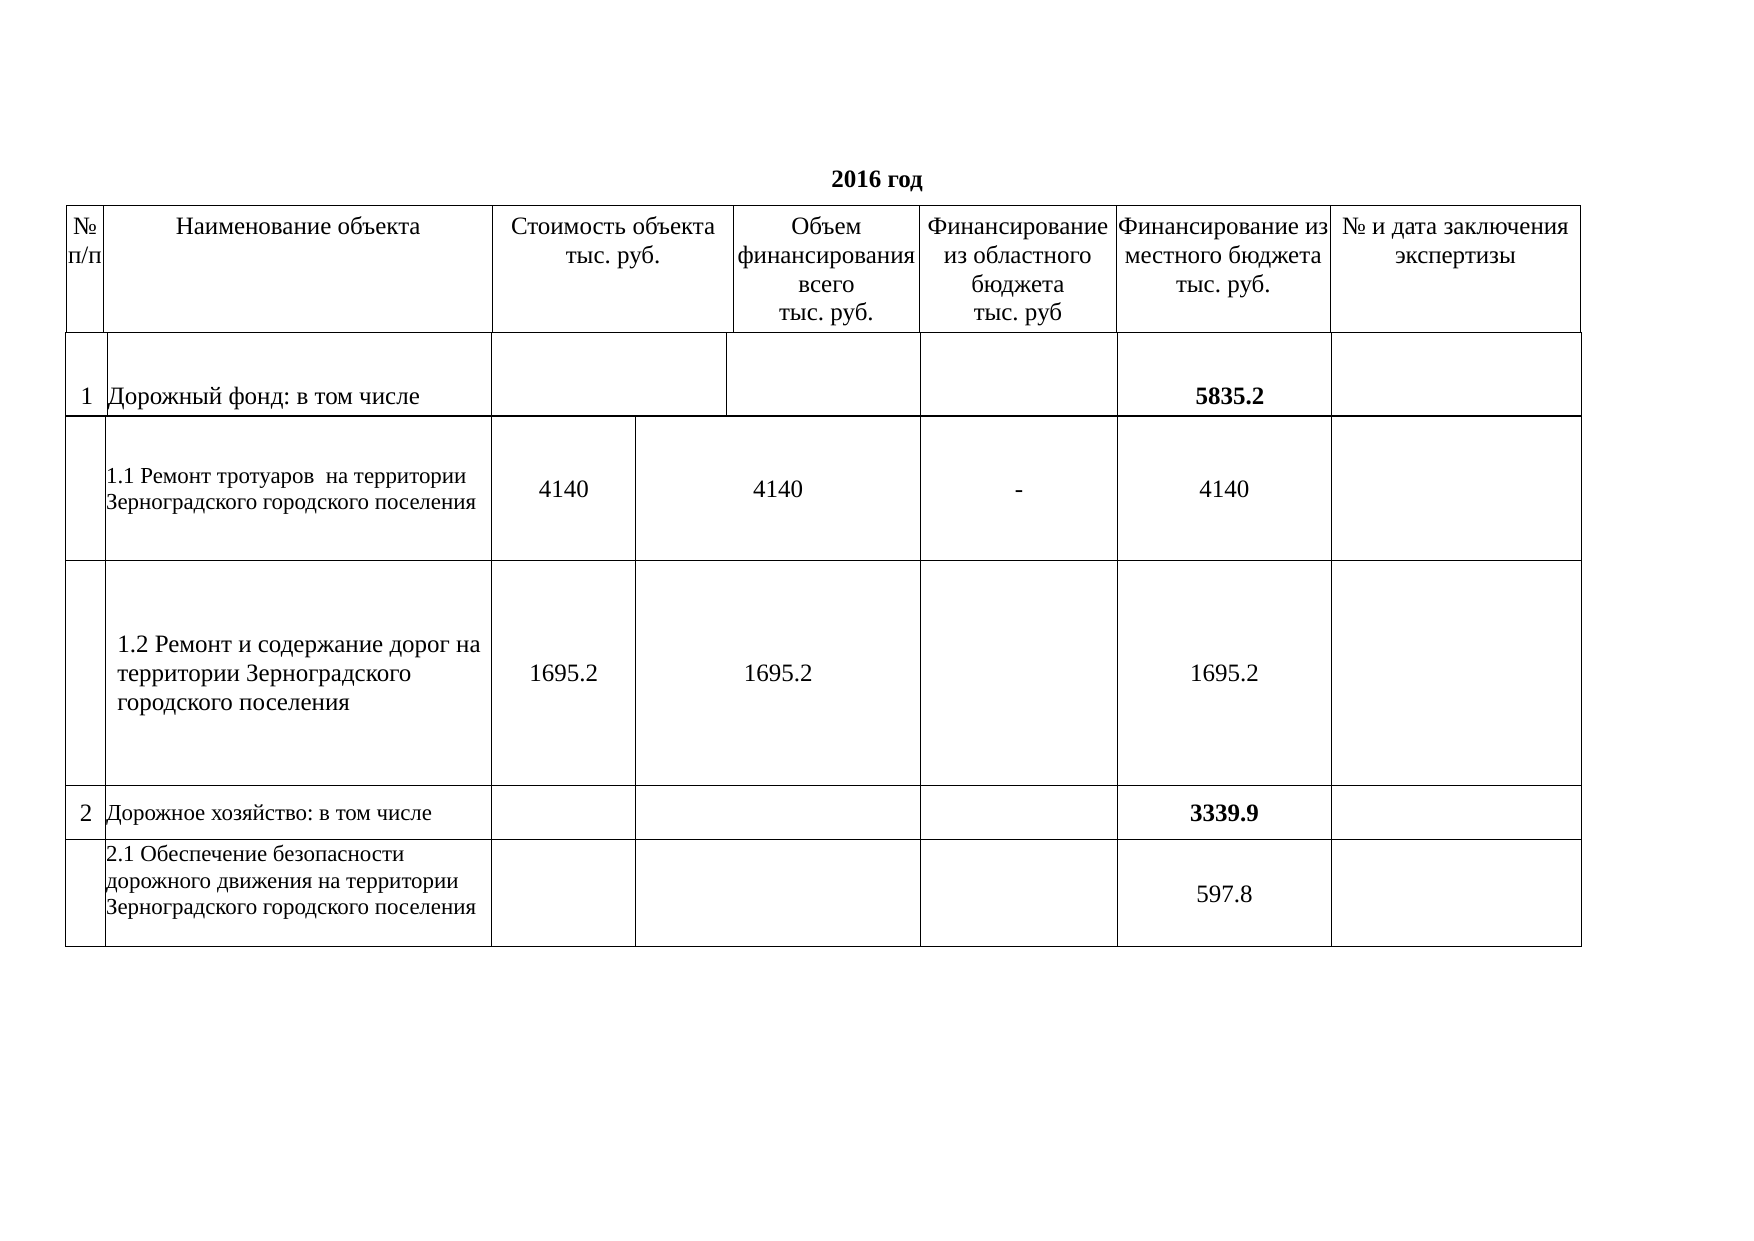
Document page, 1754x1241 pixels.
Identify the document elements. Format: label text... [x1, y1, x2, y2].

table_cell [1332, 840, 1581, 946]
table_header [108, 333, 491, 376]
table_cell [66, 561, 105, 784]
table_header [66, 333, 107, 376]
table_header 1.1 Ремонт тротуаров на территории Зерноградского городского поселения [106, 417, 491, 560]
table_cell 1695,2 [492, 561, 635, 784]
table_header 4140 [1118, 417, 1331, 560]
table_header Наименование объекта [104, 206, 492, 332]
table_cell [66, 840, 105, 946]
table_cell Дорожное хозяйство: в том числе [106, 786, 491, 839]
table_cell 3339,9 [1118, 786, 1331, 839]
table_cell [921, 786, 1117, 839]
table_cell 1695,2 [636, 561, 920, 784]
table_header [66, 417, 105, 560]
table_header Финансирование из местного бюджета тыс. руб. [1117, 206, 1330, 332]
table_cell 1.2 Ремонт и содержание дорог на территории Зерноградского городского поселения [106, 561, 491, 784]
table_cell 597,8 [1118, 840, 1331, 946]
table_cell 2 [66, 786, 105, 839]
table_header [727, 333, 920, 376]
table_cell Дорожный фонд: в том числе [108, 376, 491, 415]
table_cell [921, 376, 1117, 415]
table_header [1332, 333, 1581, 376]
text 2016 год [118, 164, 1636, 193]
table_cell 1695,2 [1118, 561, 1331, 784]
table_cell 5835,2 [1118, 376, 1331, 415]
table_header Стоимость объекта тыс. руб. [493, 206, 733, 332]
table_cell 2.1 Обеспечение безопасности дорожного движения на территории Зерноградского городского поселения [106, 840, 491, 946]
table_cell [636, 786, 920, 839]
table_cell [1332, 786, 1581, 839]
table_cell [636, 840, 920, 946]
table_cell [1332, 376, 1581, 415]
table_header [1332, 417, 1581, 560]
table_header [921, 333, 1117, 376]
table_header Финансирование из областного бюджета тыс. руб [920, 206, 1116, 332]
table_header [492, 333, 726, 376]
table_cell [492, 786, 635, 839]
table_cell 1 [66, 376, 107, 415]
table_cell [1332, 561, 1581, 784]
table_header 4140 [636, 417, 920, 560]
table_cell [492, 840, 635, 946]
table_cell [727, 376, 920, 415]
table_header № и дата заключения экспертизы [1331, 206, 1580, 332]
table_header № п/п [67, 206, 103, 332]
table_header 4140 [492, 417, 635, 560]
table_header [1118, 333, 1331, 376]
table_cell [921, 840, 1117, 946]
table_header - [921, 417, 1117, 560]
table_cell [921, 561, 1117, 784]
table_header Объем финансирования всего тыс. руб. [734, 206, 919, 332]
table_cell [492, 376, 726, 415]
